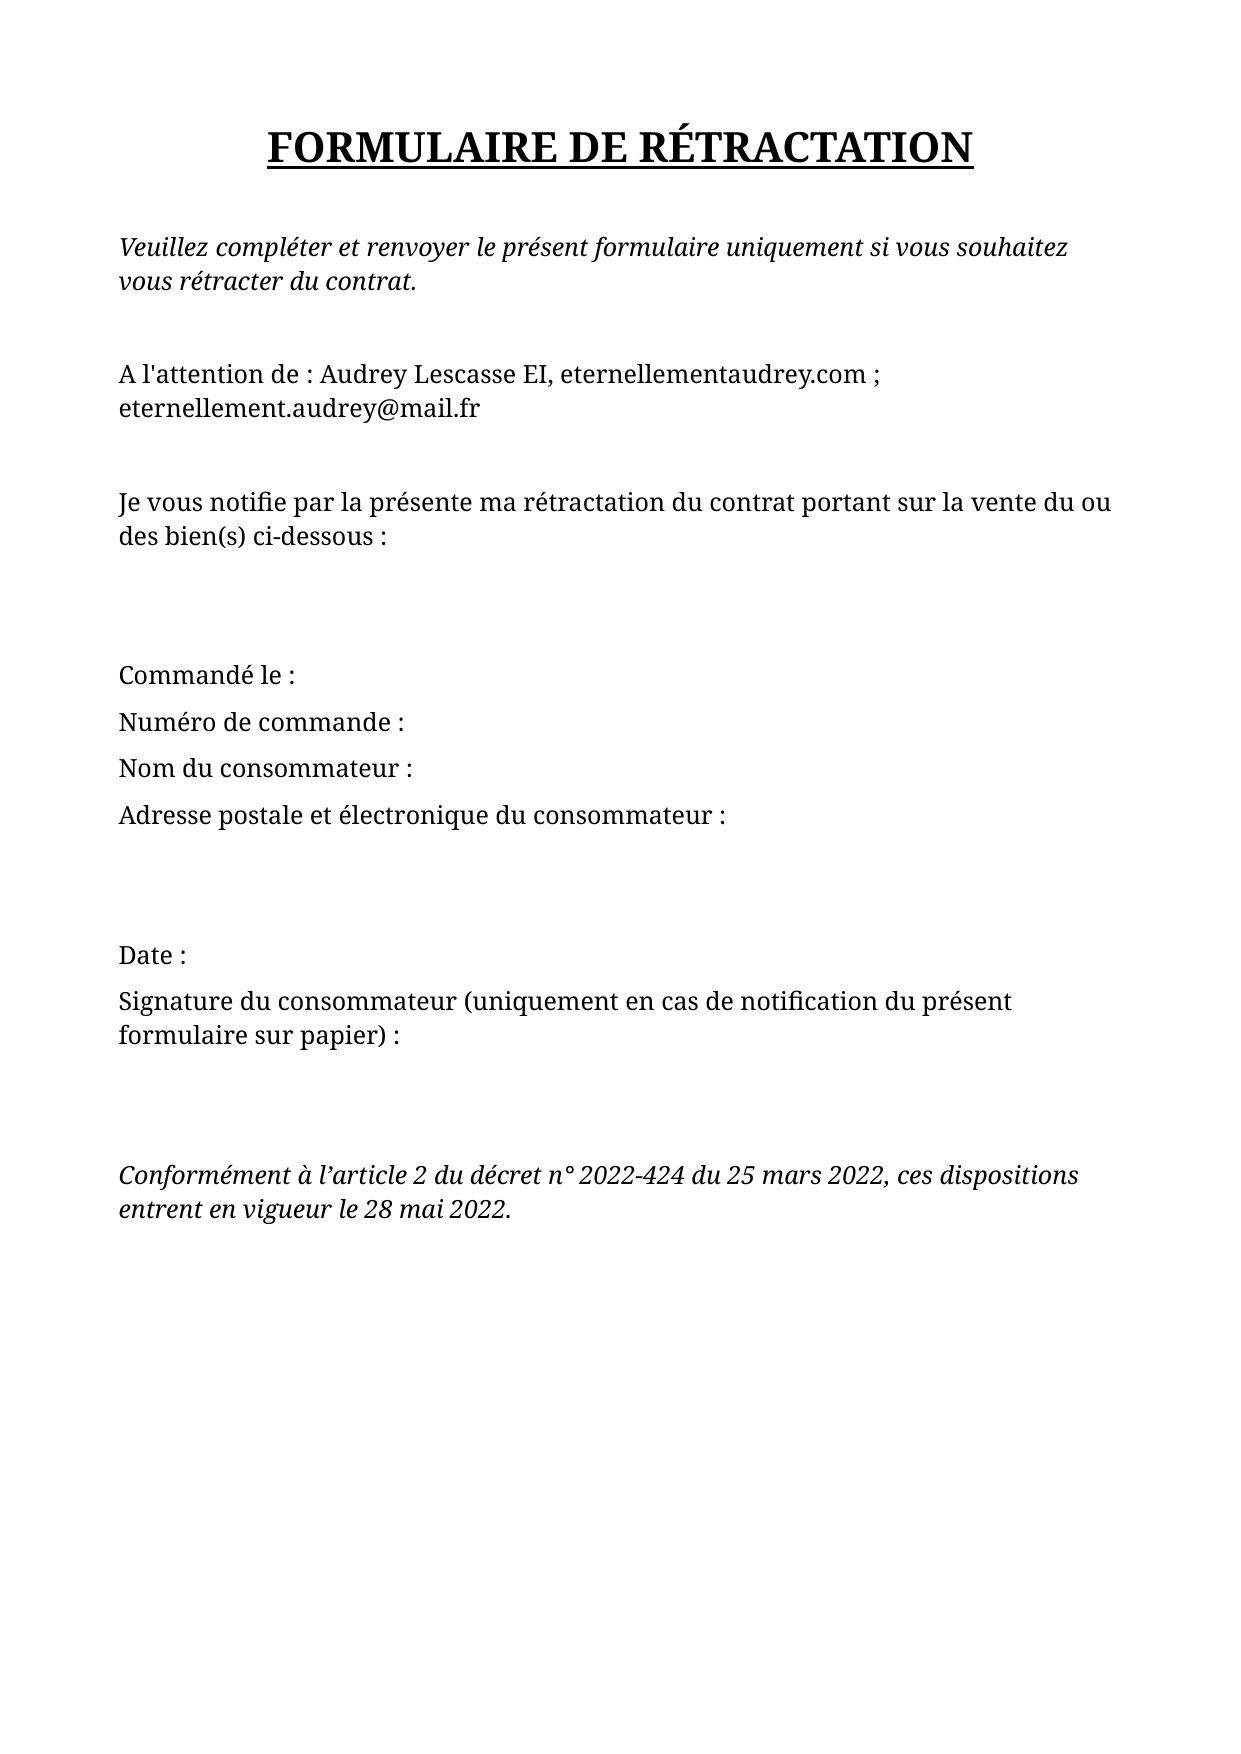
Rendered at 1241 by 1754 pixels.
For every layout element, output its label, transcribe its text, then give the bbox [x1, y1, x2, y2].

text A l'attention de : Audrey Lescasse EI, eternellementaudrey.com ; eternellement.audrey@mail.fr [118, 357, 1122, 425]
text Commandé le : [118, 658, 1122, 692]
text Numéro de commande : [118, 704, 1122, 739]
text Signature du consommateur (uniquement en cas de notification du présent formulaire sur papier) : [118, 984, 1122, 1052]
text Conformément à l’article 2 du décret n° 2022-424 du 25 mars 2022, ces dispositions entrent en vigueur le 28 mai 2022. [118, 1158, 1122, 1226]
text Veuillez compléter et renvoyer le présent formulaire uniquement si vous souhaitez vous rétracter du contrat. [118, 230, 1122, 298]
text Je vous notifie par la présente ma rétractation du contrat portant sur la vente du ou des bien(s) ci-dessous : [118, 484, 1122, 552]
text Date : [118, 937, 1122, 971]
text Nom du consommateur : [118, 751, 1122, 785]
text Adresse postale et électronique du consommateur : [118, 798, 1122, 832]
text FORMULAIRE DE RÉTRACTATION [118, 118, 1122, 175]
